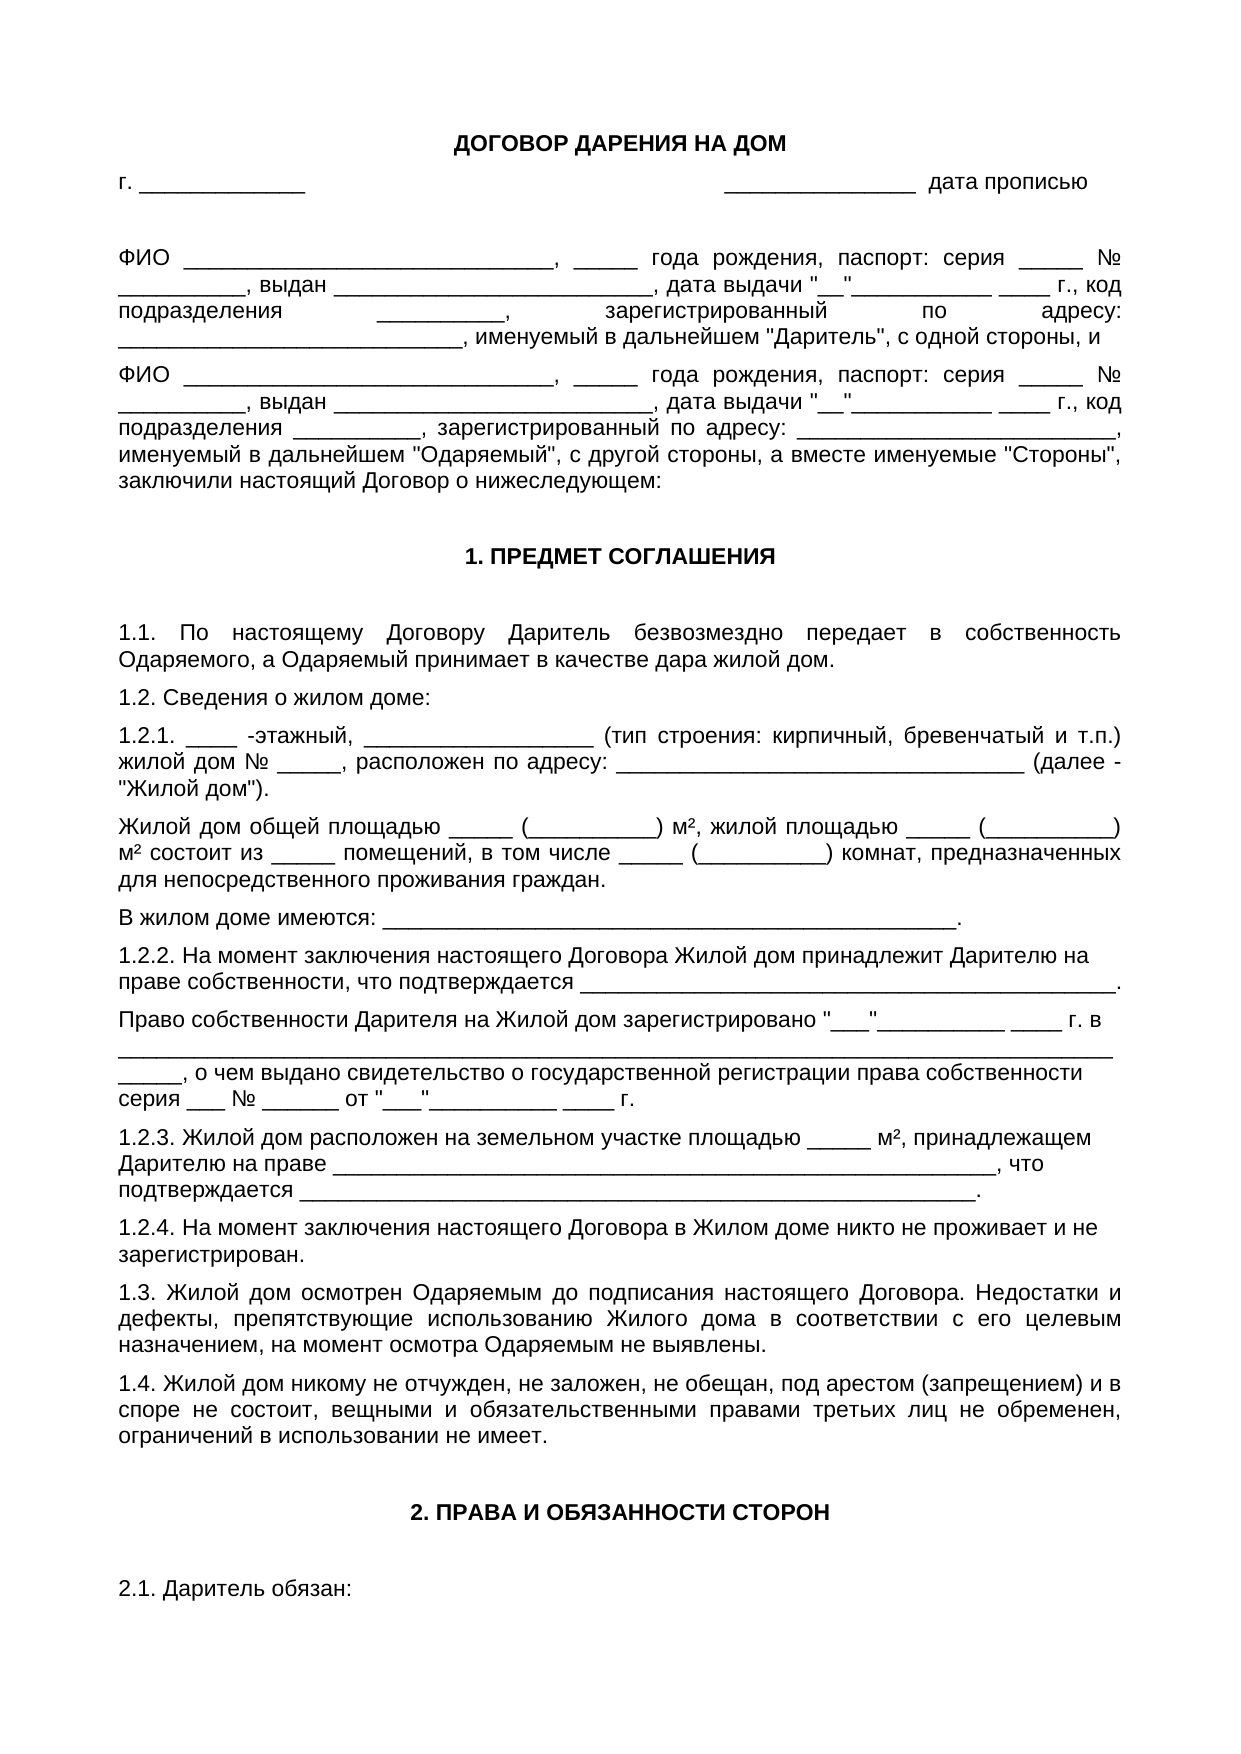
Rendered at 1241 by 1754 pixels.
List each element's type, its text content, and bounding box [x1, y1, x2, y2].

text Право собственности Дарителя на Жилой дом зарегистрировано "___"__________ ____ г. в ___________________________________________________________________________________, о чем выдано свидетельство о государственной регистрации права собственности серия ___ № ______ от "___"__________ ____ г. [118, 1006, 1122, 1112]
text В жилом доме имеются: _____________________________________________. [118, 904, 1122, 930]
text 1.2.4. На момент заключения настоящего Договора в Жилом доме никто не проживает и не зарегистрирован. [118, 1214, 1122, 1267]
text ДОГОВОР ДАРЕНИЯ НА ДОМ [118, 130, 1122, 156]
text Жилой дом общей площадью _____ (__________) м², жилой площадью _____ (__________) м² состоит из _____ помещений, в том числе _____ (__________) комнат, предназначенных для непосредственного проживания граждан. [118, 813, 1122, 892]
text 2. ПРАВА И ОБЯЗАННОСТИ СТОРОН [118, 1498, 1122, 1525]
text 1.3. Жилой дом осмотрен Одаряемым до подписания настоящего Договора. Недостатки и дефекты, препятствующие использованию Жилого дома в соответствии с его целевым назначением, на момент осмотра Одаряемым не выявлены. [118, 1279, 1122, 1358]
text 1.1. По настоящему Договору Даритель безвозмездно передает в собственность Одаряемого, а Одаряемый принимает в качестве дара жилой дом. [118, 619, 1122, 672]
text 1.4. Жилой дом никому не отчужден, не заложен, не обещан, под арестом (запрещением) и в споре не состоит, вещными и обязательственными правами третьих лиц не обременен, ограничений в использовании не имеет. [118, 1369, 1122, 1449]
text ФИО _____________________________, _____ года рождения, паспорт: серия _____ № __________, выдан _________________________, дата выдачи "__"___________ ____ г., код подразделения __________, зарегистрированный по адресу: _________________________, именуемый в дальнейшем "Одаряемый", с другой стороны, а вместе именуемые "Стороны", заключили настоящий Договор о нижеследующем: [118, 361, 1122, 493]
text ФИО _____________________________, _____ года рождения, паспорт: серия _____ № __________, выдан _________________________, дата выдачи "__"___________ ____ г., код подразделения __________, зарегистрированный по адресу: ___________________________, именуемый в дальнейшем "Даритель", с одной стороны, и [118, 244, 1122, 350]
text 1. ПРЕДМЕТ СОГЛАШЕНИЯ [118, 543, 1122, 569]
text г. _____________ _______________ дата прописью [118, 168, 1122, 194]
text 1.2.3. Жилой дом расположен на земельном участке площадью _____ м², принадлежащем Дарителю на праве ____________________________________________________, что подтверждается _____________________________________________________. [118, 1123, 1122, 1202]
text 2.1. Даритель обязан: [118, 1575, 1122, 1601]
text 1.2.1. ____ -этажный, __________________ (тип строения: кирпичный, бревенчатый и т.п.) жилой дом № _____, расположен по адресу: ________________________________ (далее - "Жилой дом"). [118, 722, 1122, 801]
text 1.2. Сведения о жилом доме: [118, 684, 1122, 710]
text 1.2.2. На момент заключения настоящего Договора Жилой дом принадлежит Дарителю на праве собственности, что подтверждается __________________________________________. [118, 942, 1122, 994]
